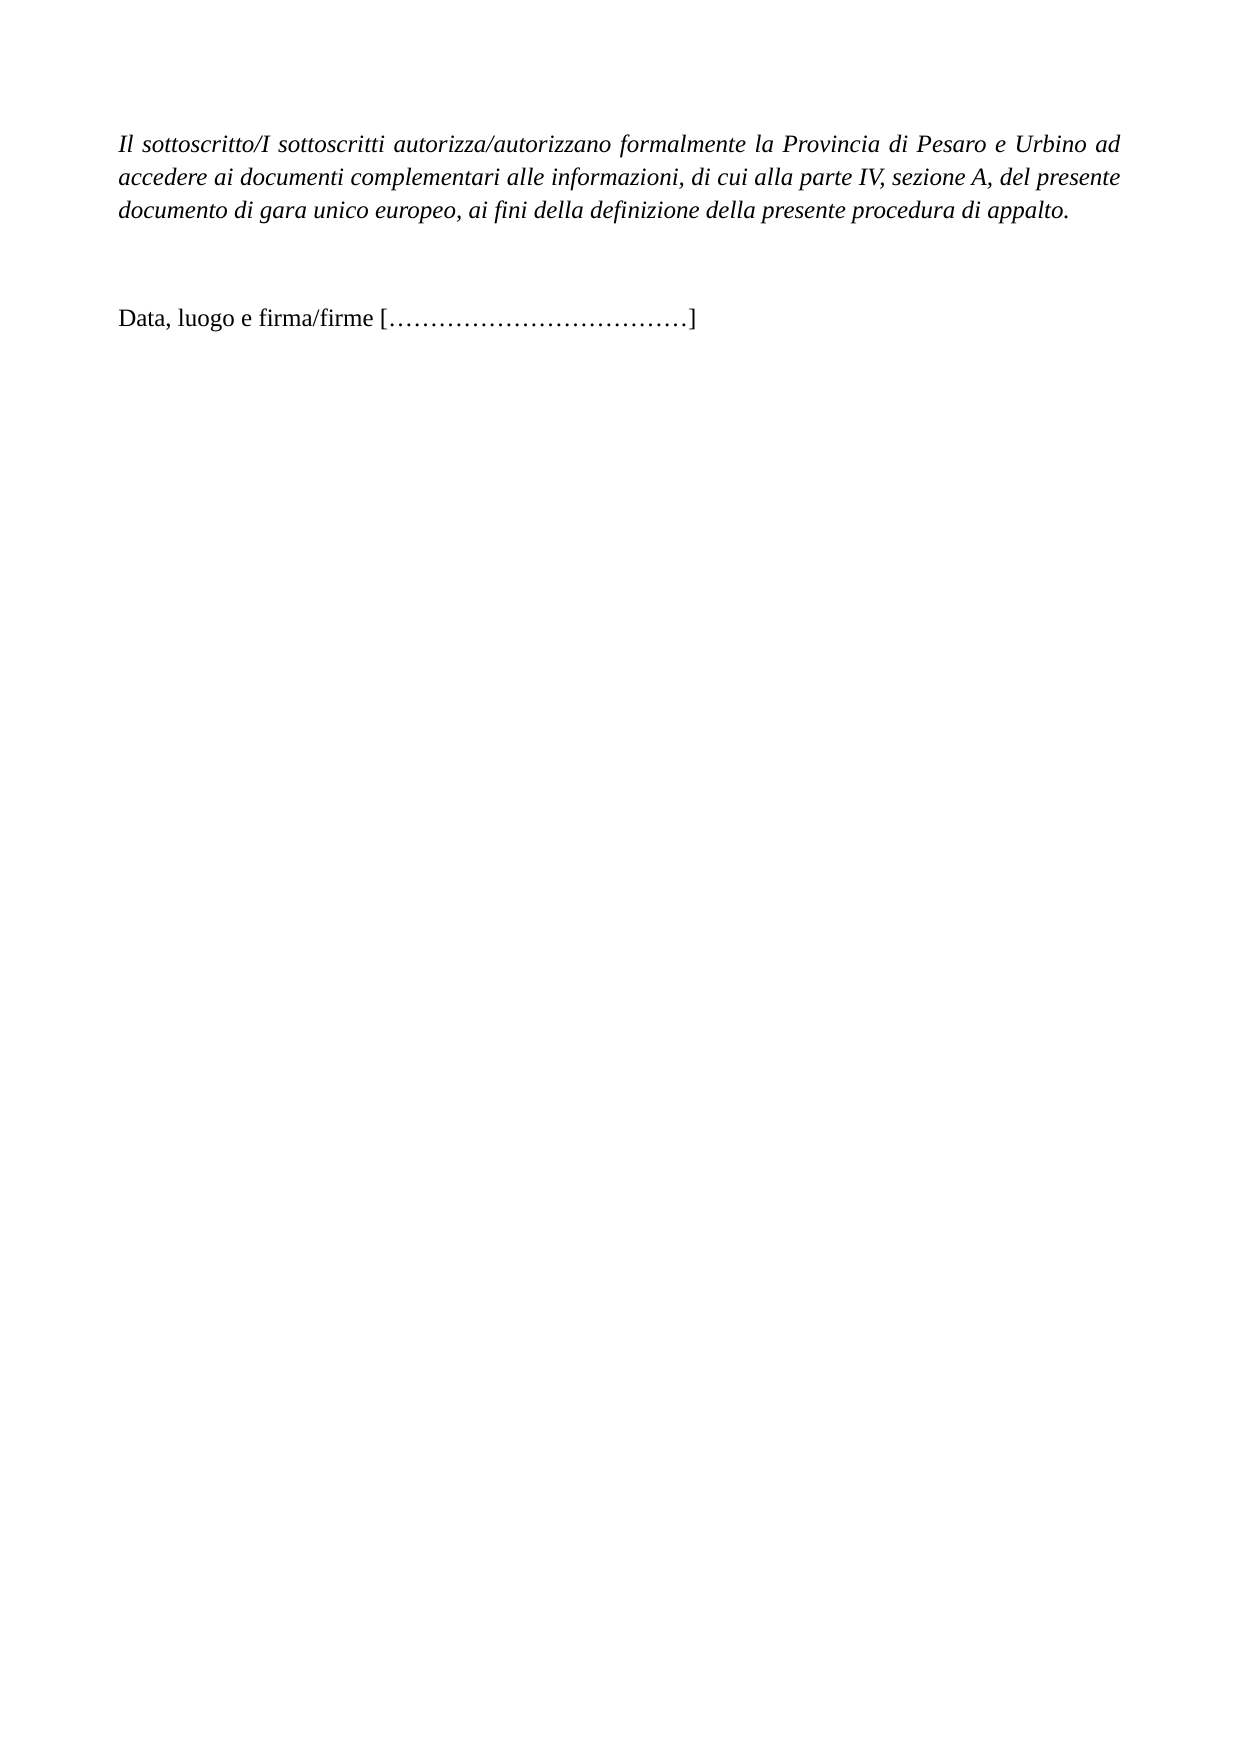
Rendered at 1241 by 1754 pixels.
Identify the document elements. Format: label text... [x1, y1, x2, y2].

text Data, luogo e firma/firme [………………………………] [118, 303, 1122, 332]
text Il sottoscritto/I sottoscritti autorizza/autorizzano formalmente la Provincia di Pesaro e Urbino ad accedere ai documenti complementari alle informazioni, di cui alla parte IV, sezione A, del presente documento di gara unico europeo, ai fini della definizione della presente procedura di appalto. [118, 129, 1122, 224]
